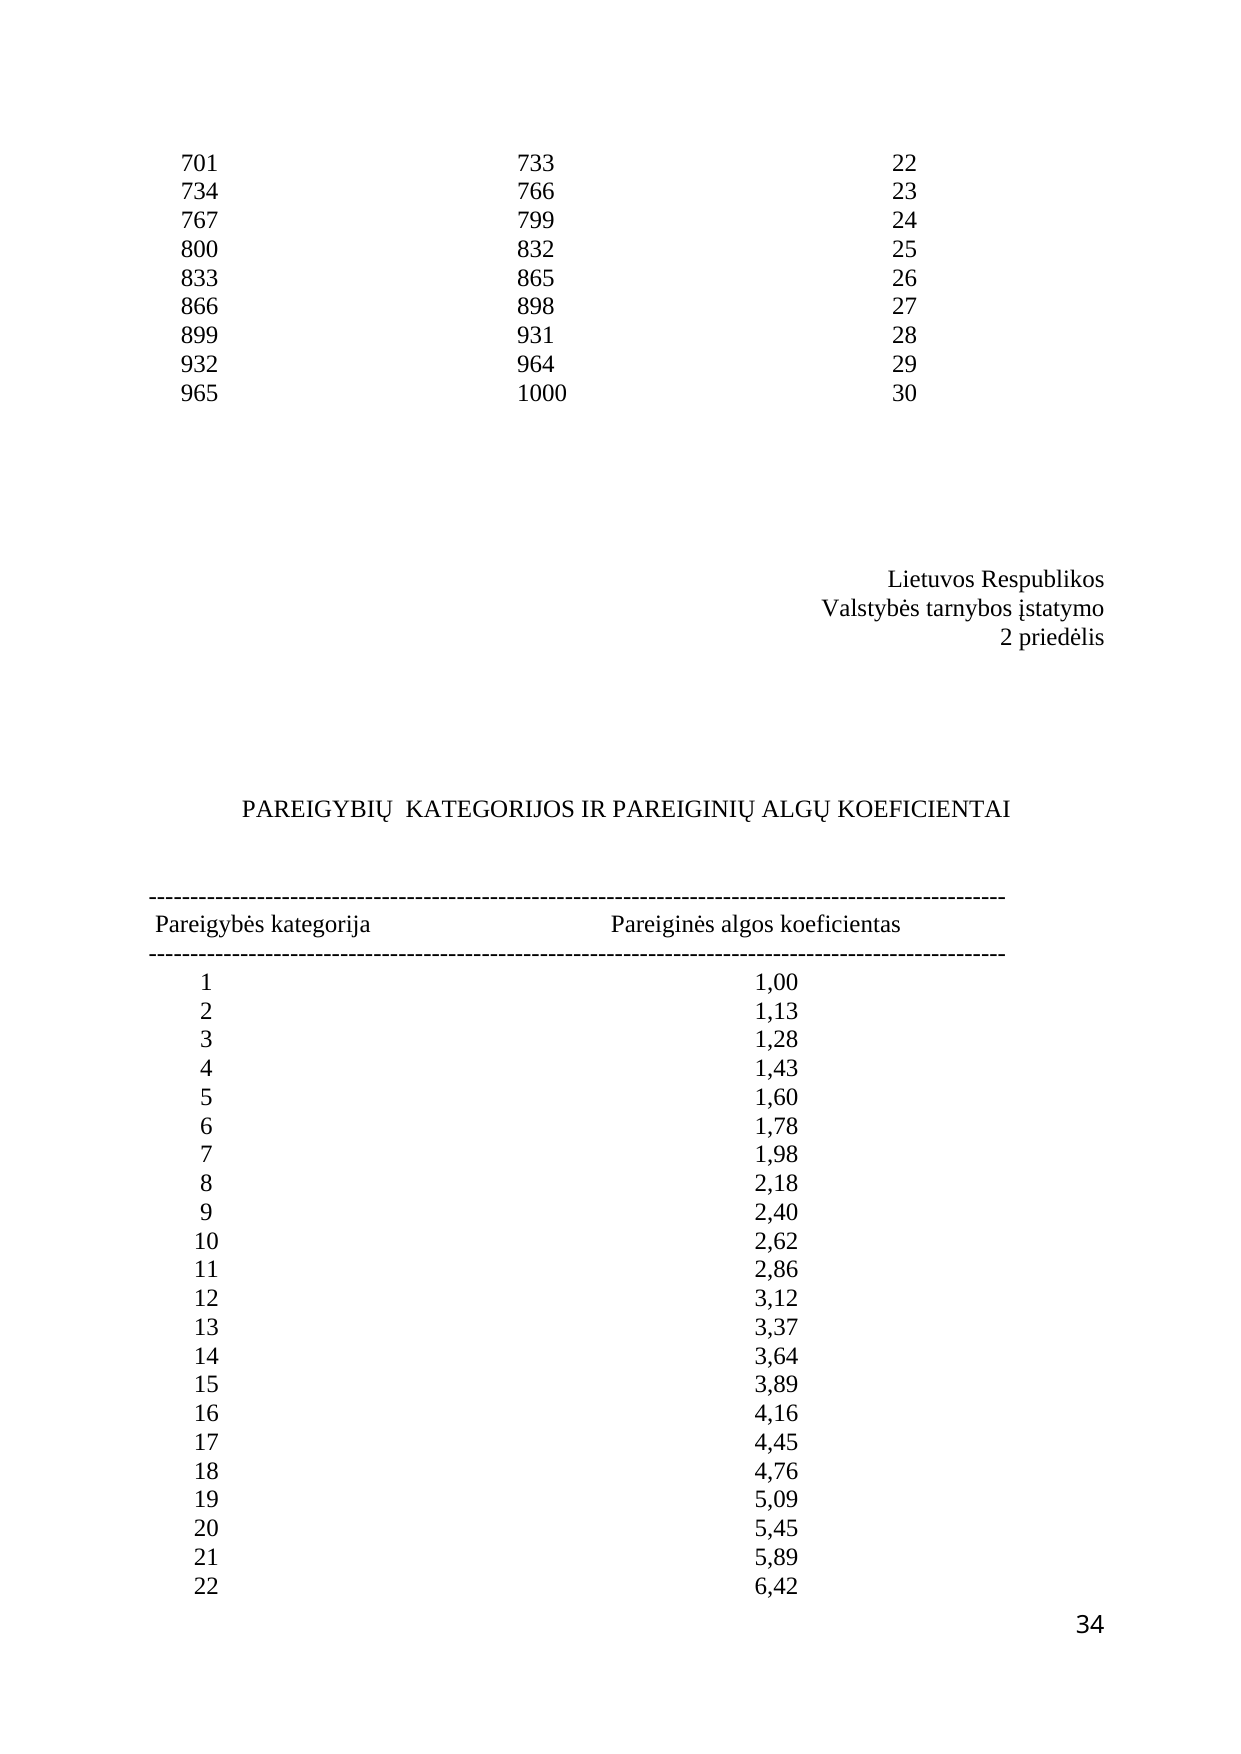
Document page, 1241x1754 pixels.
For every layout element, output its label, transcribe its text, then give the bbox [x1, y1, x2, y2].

text 12 3,12 [142, 1283, 1104, 1312]
text 5 1,60 [142, 1082, 1104, 1111]
text 899 931 28 [142, 320, 1104, 349]
text 9 2,40 [142, 1197, 1104, 1226]
text 734 766 23 [142, 176, 1104, 205]
text 11 2,86 [142, 1254, 1104, 1283]
text 18 4,76 [142, 1456, 1104, 1484]
text 19 5,09 [142, 1484, 1104, 1513]
text 15 3,89 [142, 1369, 1104, 1398]
text 965 1000 30 [142, 378, 1104, 406]
text 4 1,43 [142, 1053, 1104, 1082]
text 22 6,42 [142, 1571, 1104, 1599]
text 17 4,45 [142, 1427, 1104, 1456]
text 767 799 24 [142, 205, 1104, 234]
text 21 5,89 [142, 1542, 1104, 1571]
text 2 1,13 [142, 996, 1104, 1024]
text 8 2,18 [142, 1168, 1104, 1197]
text 10 2,62 [142, 1226, 1104, 1254]
text 20 5,45 [142, 1513, 1104, 1542]
text 6 1,78 [142, 1111, 1104, 1139]
text 932 964 29 [142, 349, 1104, 378]
text 2 priedėlis [142, 622, 1104, 651]
text 866 898 27 [142, 291, 1104, 320]
text 833 865 26 [142, 263, 1104, 291]
text ------------------------------------------------------------------------------------------------------- [142, 938, 1104, 967]
text ------------------------------------------------------------------------------------------------------- [142, 881, 1104, 909]
text Lietuvos Respublikos [142, 564, 1104, 593]
text Valstybės tarnybos įstatymo [142, 593, 1104, 622]
text Pareigybės kategorija Pareiginės algos koeficientas [142, 909, 1104, 938]
text 14 3,64 [142, 1341, 1104, 1369]
text 16 4,16 [142, 1398, 1104, 1427]
text 701 733 22 [142, 148, 1104, 176]
text 800 832 25 [142, 234, 1104, 263]
text 3 1,28 [142, 1024, 1104, 1053]
text 1 1,00 [142, 967, 1104, 996]
text 13 3,37 [142, 1312, 1104, 1341]
text PAREIGYBIŲ KATEGORIJOS IR PAREIGINIŲ ALGŲ KOEFICIENTAI [142, 794, 1104, 823]
text 7 1,98 [142, 1139, 1104, 1168]
